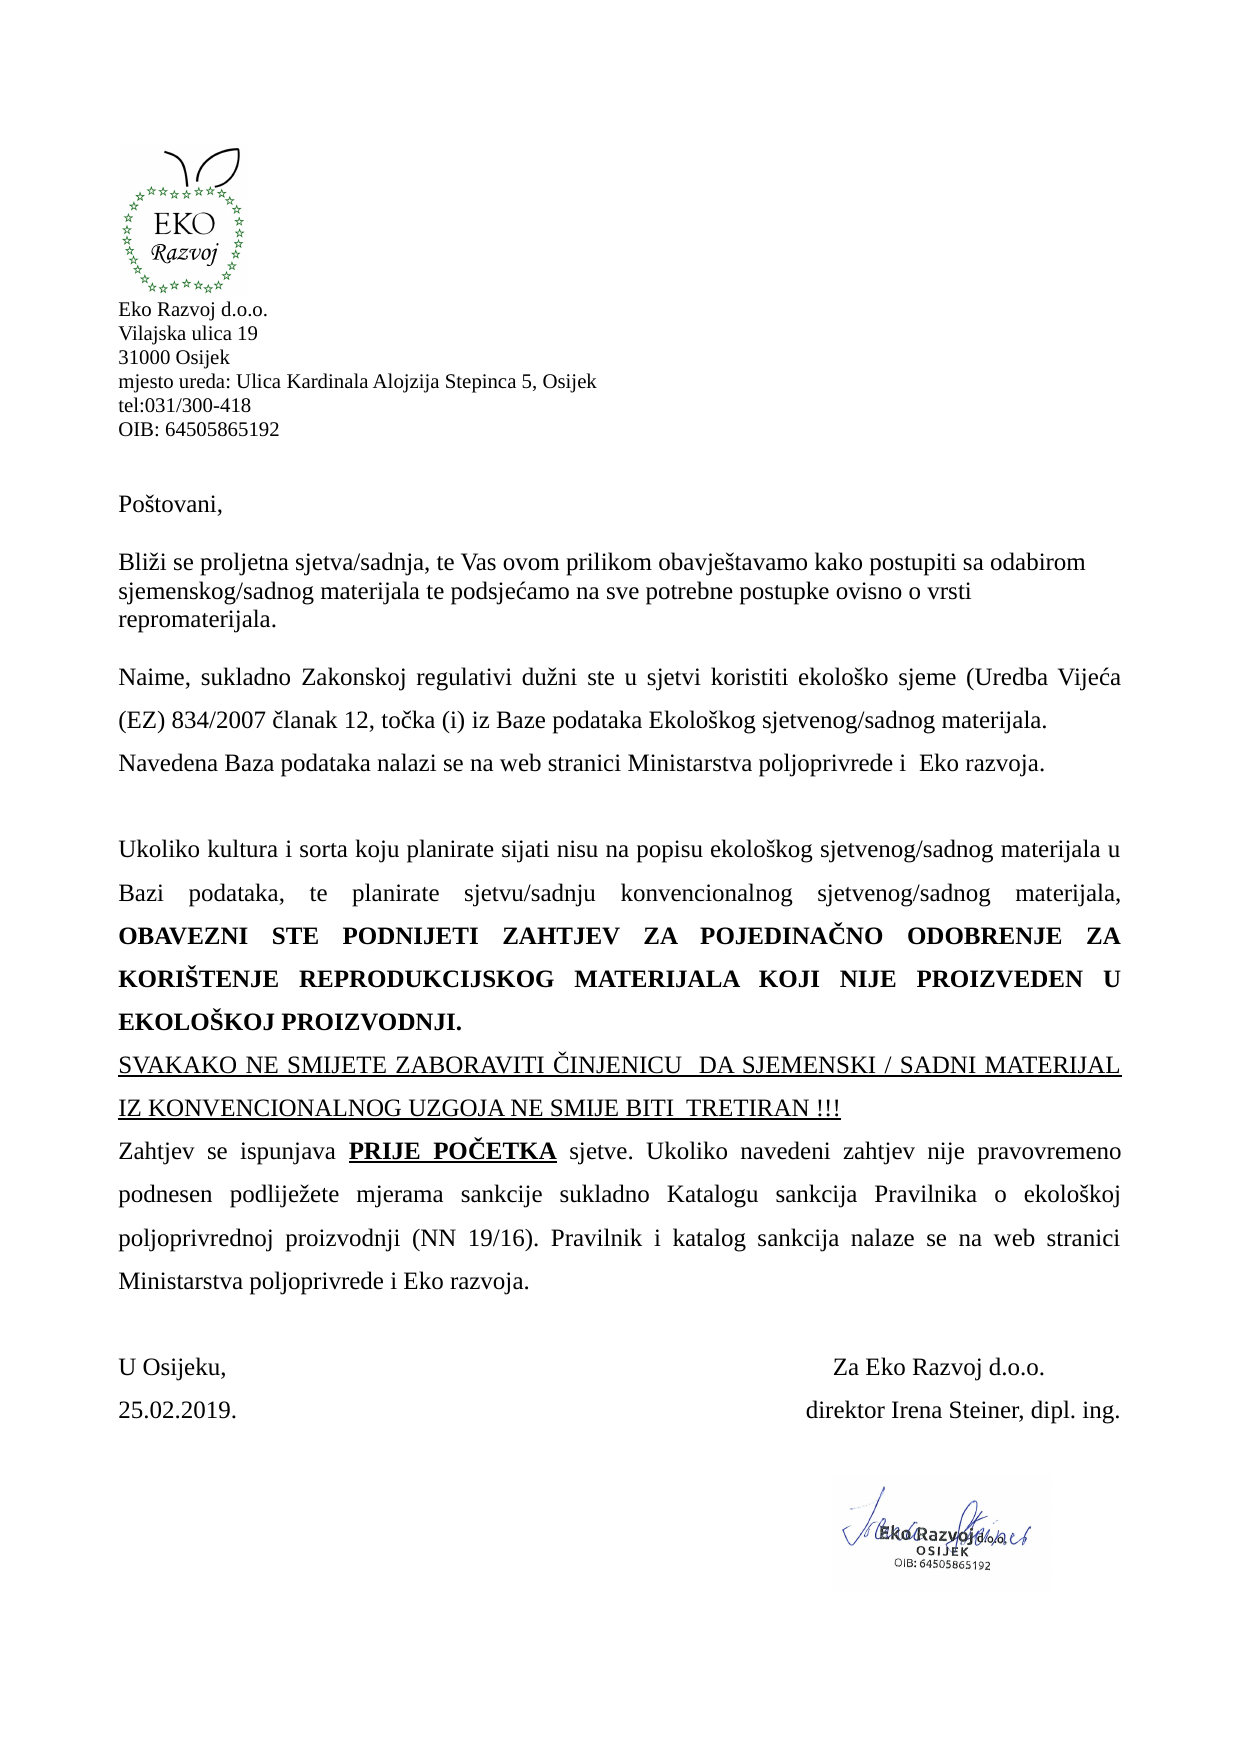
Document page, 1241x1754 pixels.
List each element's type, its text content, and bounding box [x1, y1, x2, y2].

text Eko Razvoj d.o.o. [118, 297, 1122, 321]
text Navedena Baza podataka nalazi se na web stranici Ministarstva poljoprivrede i Eko razvoja. [118, 748, 1122, 777]
text SVAKAKO NE SMIJETE ZABORAVITI ČINJENICU DA SJEMENSKI / SADNI MATERIJAL [118, 1050, 1122, 1075]
text Ukoliko kultura i sorta koju planirate sijati nisu na popisu ekološkog sjetvenog/sadnog materijala u Bazi podataka, te planirate sjetvu/sadnju konvencionalnog sjetvenog/sadnog materijala, OBAVEZNI STE PODNIJETI ZAHTJEV ZA POJEDINAČNO ODOBRENJE ZA KORIŠTENJE REPRODUKCIJSKOG MATERIJALA KOJI NIJE PROIZVEDEN U EKOLOŠKOJ PROIZVODNJI. [118, 834, 1122, 1036]
text mjesto ureda: Ulica Kardinala Alojzija Stepinca 5, Osijek [118, 369, 1122, 393]
text Zahtjev se ispunjava PRIJE POČETKA sjetve. Ukoliko navedeni zahtjev nije pravovremeno podnesen podliježete mjerama sankcije sukladno Katalogu sankcija Pravilnika o ekološkoj poljoprivrednoj proizvodnji (NN 19/16). Pravilnik i katalog sankcija nalaze se na web stranici Ministarstva poljoprivrede i Eko razvoja. [118, 1136, 1122, 1294]
text 31000 Osijek [118, 345, 1122, 369]
text 25.02.2019. direktor Irena Steiner, dipl. ing. [118, 1395, 1122, 1424]
text Vilajska ulica 19 [118, 321, 1122, 345]
text Poštovani, [118, 489, 1122, 518]
text Bliži se proljetna sjetva/sadnja, te Vas ovom prilikom obavještavamo kako postupiti sa odabirom sjemenskog/sadnog materijala te podsjećamo na sve potrebne postupke ovisno o vrsti repromaterijala. [118, 547, 1122, 633]
text Naime, sukladno Zakonskoj regulativi dužni ste u sjetvi koristiti ekološko sjeme (Uredba Vijeća (EZ) 834/2007 članak 12, točka (i) iz Baze podataka Ekološkog sjetvenog/sadnog materijala. [118, 662, 1122, 734]
picture [832, 1474, 1052, 1591]
text U Osijeku, Za Eko Razvoj d.o.o. [118, 1352, 1122, 1381]
text tel:031/300-418 [118, 393, 1122, 417]
text OIB: 64505865192 [118, 417, 1122, 441]
text IZ KONVENCIONALNOG UZGOJA NE SMIJE BITI TRETIRAN !!! [118, 1077, 1122, 1122]
picture [118, 142, 249, 297]
